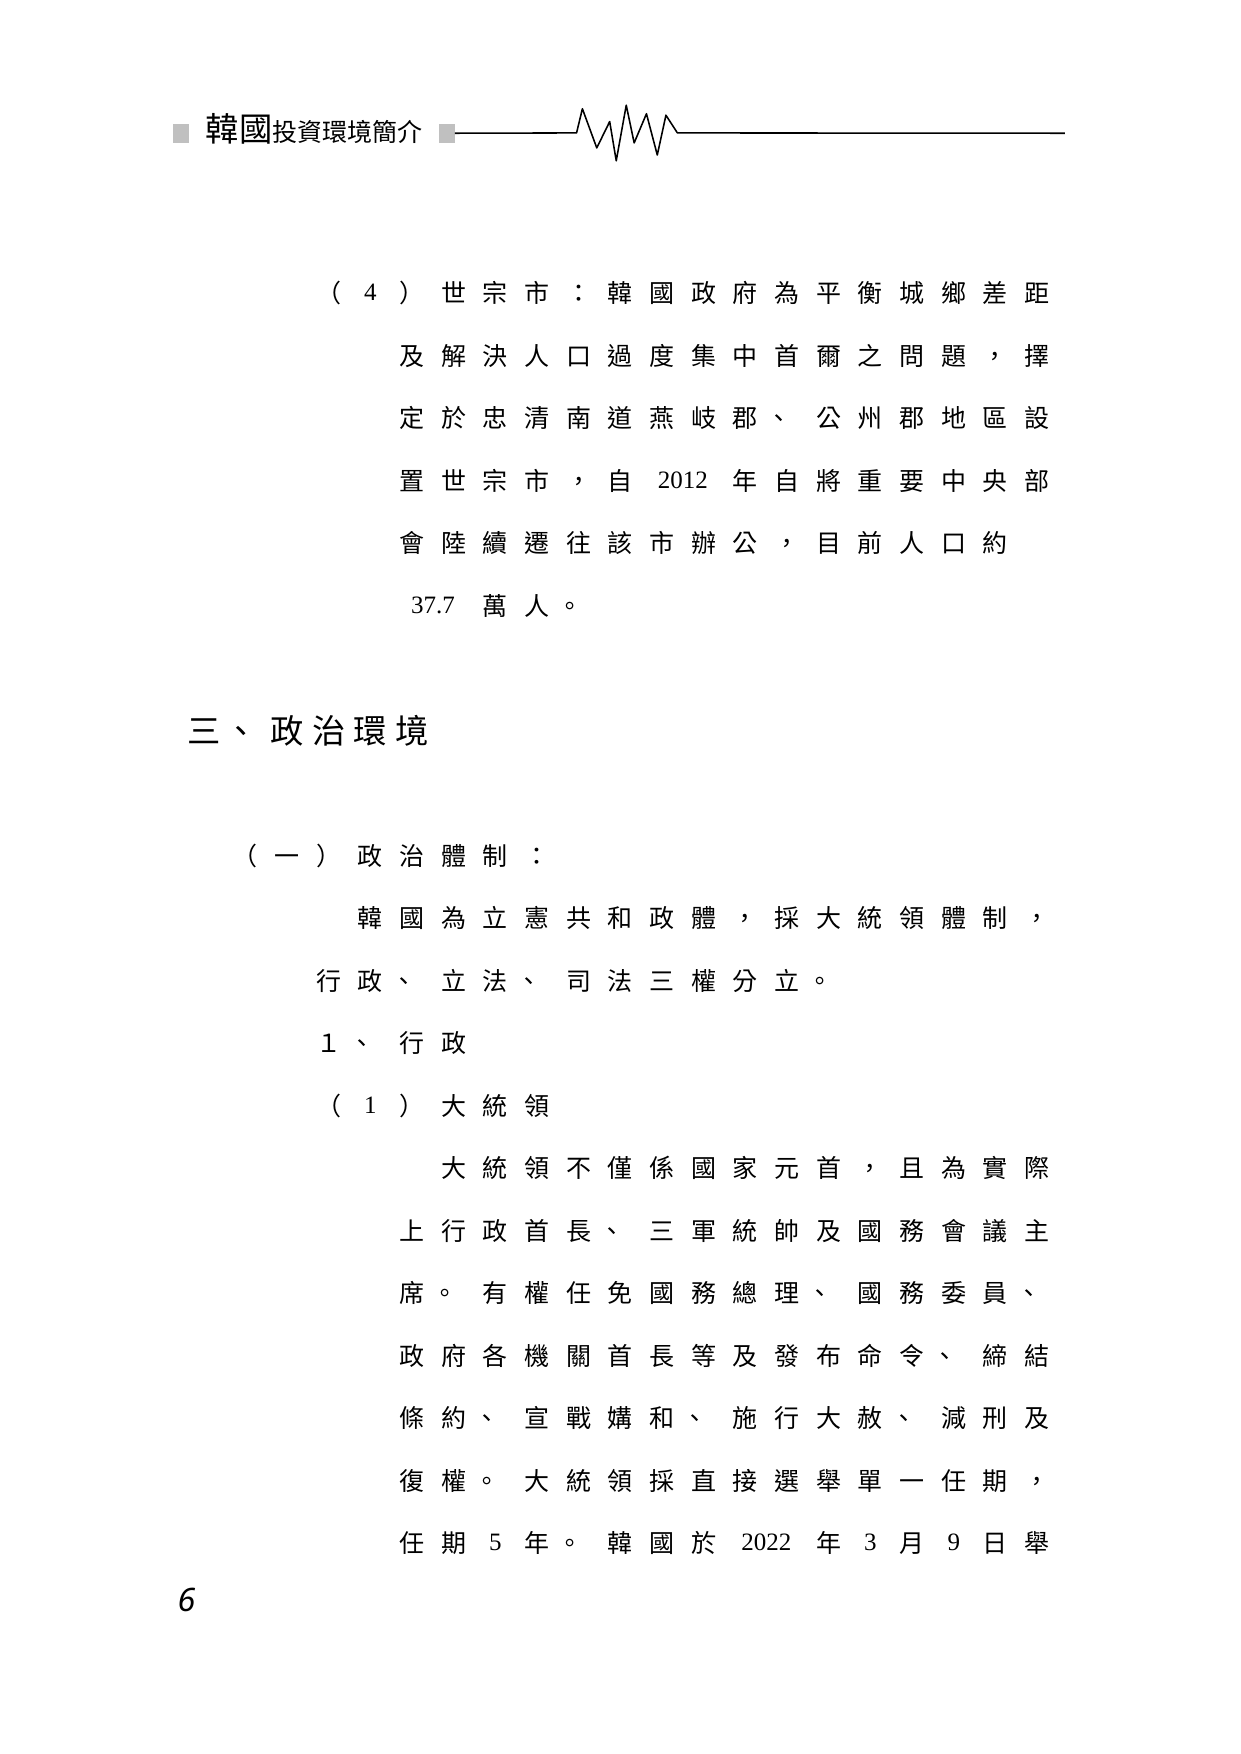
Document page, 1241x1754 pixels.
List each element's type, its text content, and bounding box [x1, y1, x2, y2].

text （4）世宗市：韓國政府為平衡城鄉差距及解決人口過度集中首爾之問題，擇定於忠清南道燕岐郡、公州郡地區設置世宗市，自2012年自將重要中央部會陸續遷往該市辦公，目前人口約37.7萬人。 [306, 250, 1058, 625]
text １、行政 [281, 1000, 1058, 1063]
text 三、政治環境 [183, 688, 1058, 750]
text （1）大統領 [306, 1063, 1058, 1125]
text 韓國為立憲共和政體，採大統領體制，行政、立法、司法三權分立。 [281, 875, 1058, 1000]
text 大統領不僅係國家元首，且為實際上行政首長、三軍統帥及國務會議主席。有權任免國務總理、國務委員、政府各機關首長等及發布命令、締結條約、宣戰媾和、施行大赦、減刑及復權。大統領採直接選舉單一任期，任期5年。韓國於2022年3月9日舉 [367, 1125, 1058, 1563]
text （一）政治體制： [207, 813, 1058, 875]
